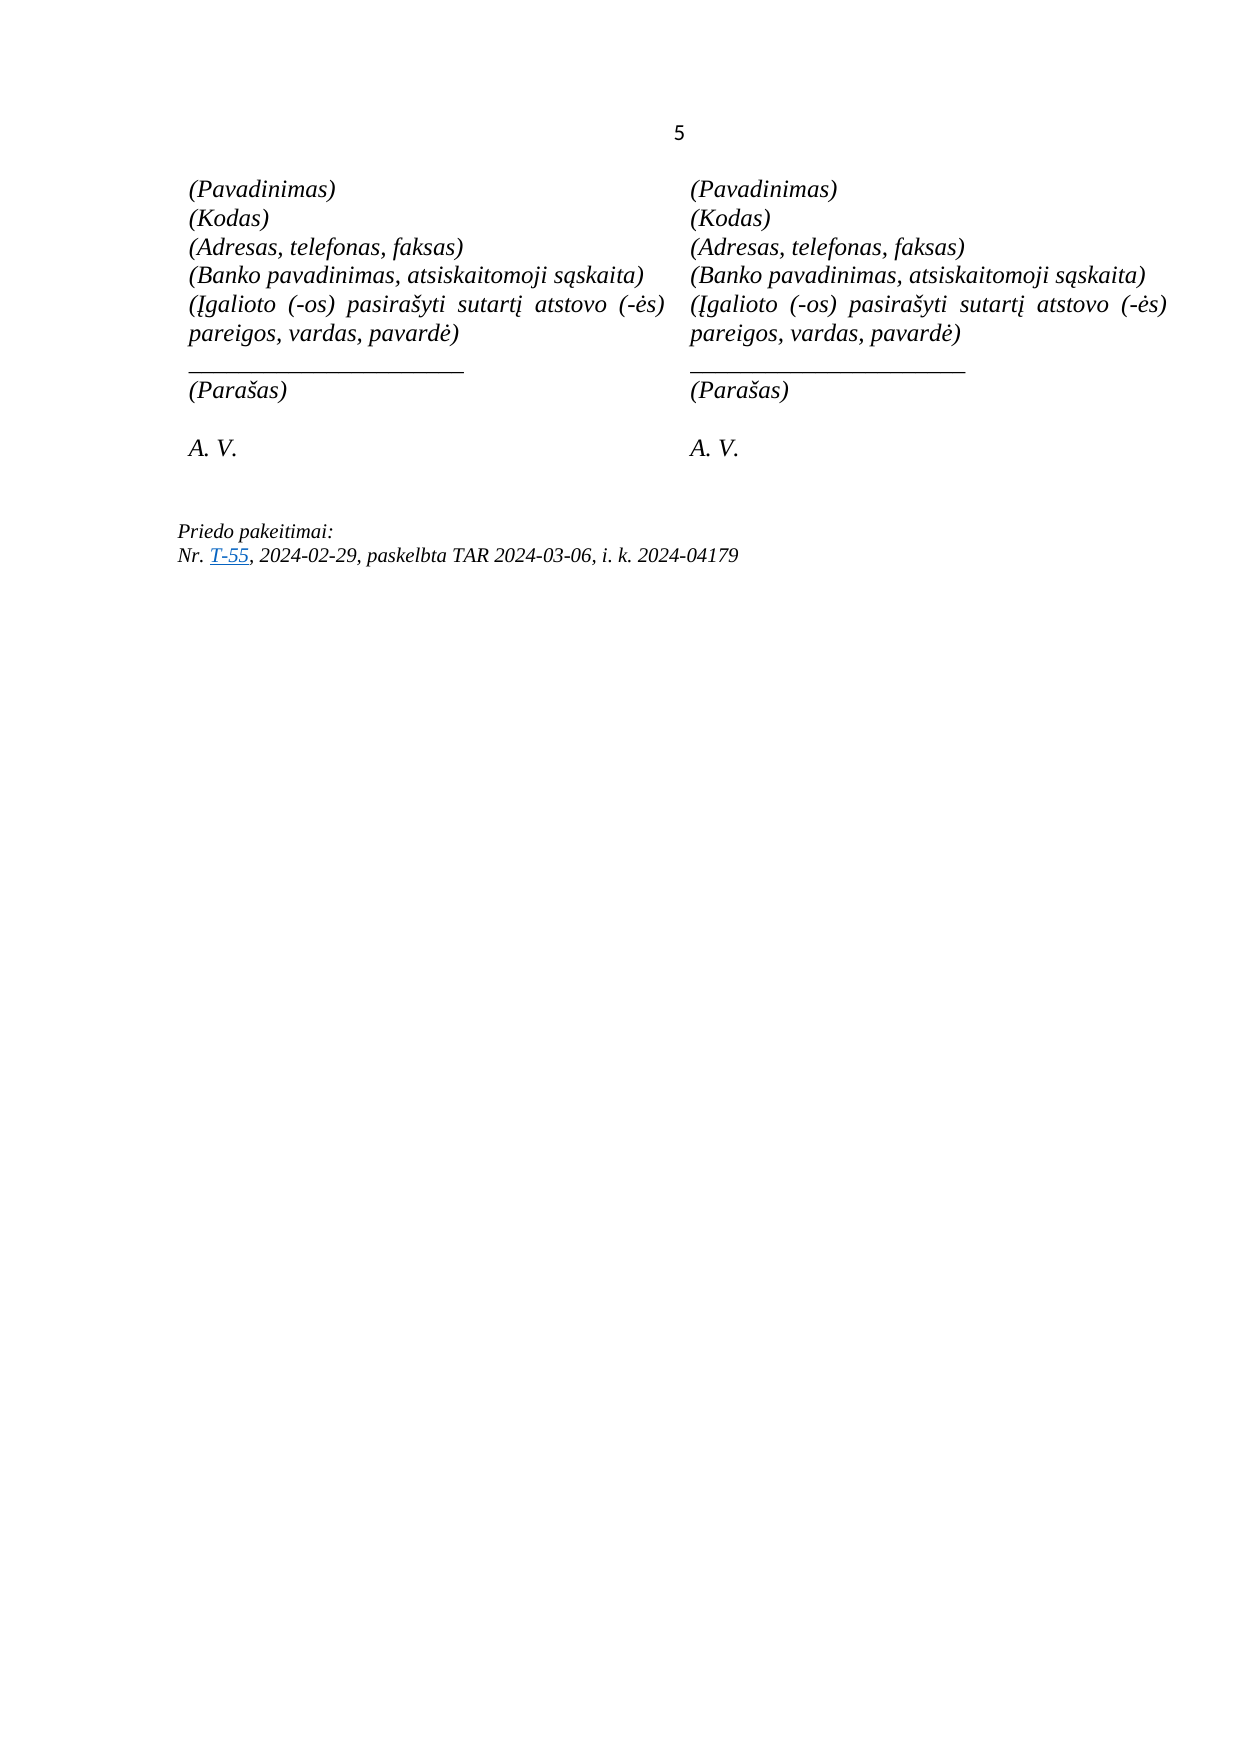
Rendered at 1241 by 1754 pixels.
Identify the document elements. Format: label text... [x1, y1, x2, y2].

table_cell (Pavadinimas) [679, 174, 1181, 203]
table_cell (Kodas) (Adresas, telefonas, faksas) (Banko pavadinimas, atsiskaitomoji sąskaita) (Įgalioto (-os) pasirašyti sutartį atstovo (-ės) pareigos, vardas, pavardė) ______________________ (Parašas) A. V. [679, 203, 1181, 462]
text Nr. T-55, 2024-02-29, paskelbta TAR 2024-03-06, i. k. 2024-04179 [177, 543, 1181, 567]
text Priedo pakeitimai: [177, 519, 1181, 543]
table_cell (Kodas) (Adresas, telefonas, faksas) (Banko pavadinimas, atsiskaitomoji sąskaita) (Įgalioto (-os) pasirašyti sutartį atstovo (-ės) pareigos, vardas, pavardė) ______________________ (Parašas) A. V. [177, 203, 679, 462]
table_cell (Pavadinimas) [177, 174, 679, 203]
